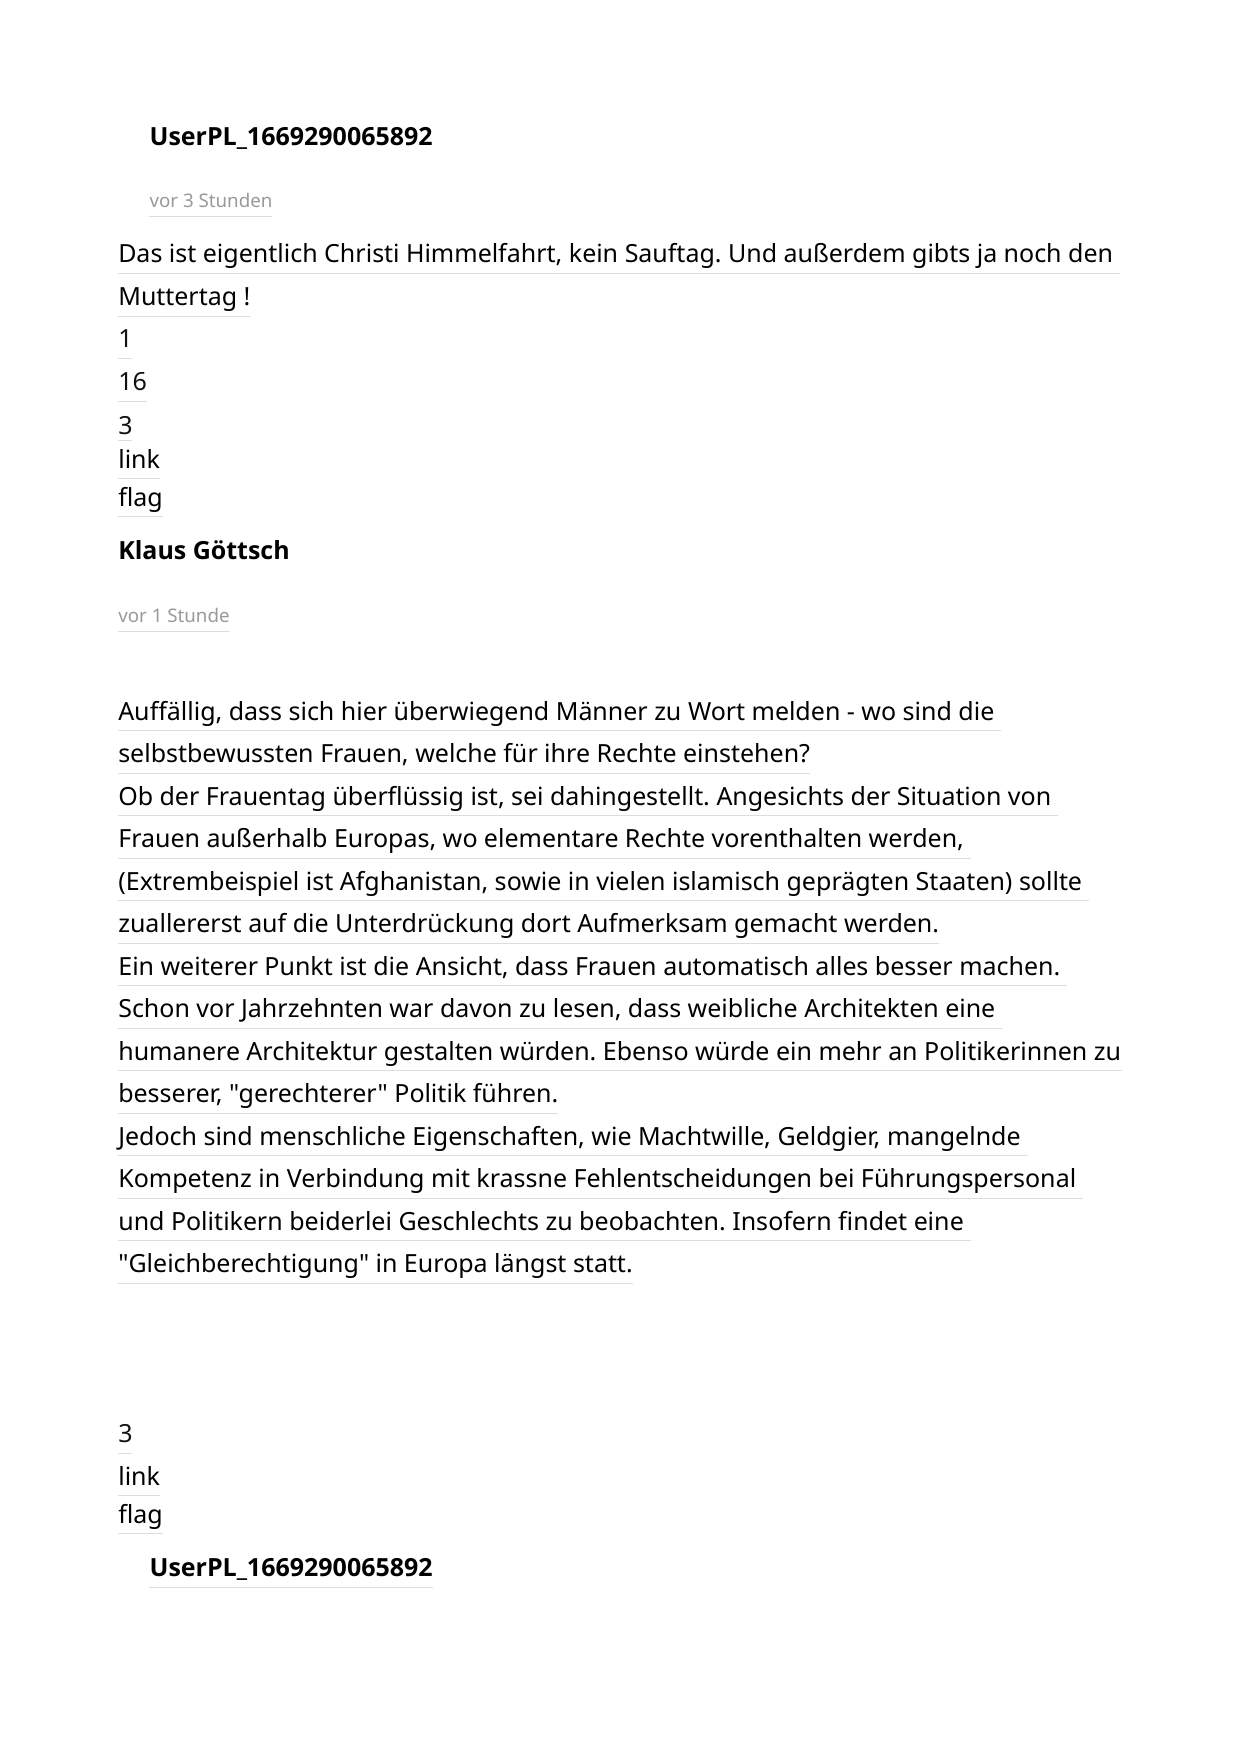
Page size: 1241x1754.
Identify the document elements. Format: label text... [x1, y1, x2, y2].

text link [118, 441, 1122, 479]
text 1 [118, 321, 1122, 359]
text UserPL_1669290065892 [149, 1550, 1122, 1588]
text link [118, 1458, 1122, 1496]
text flag [118, 479, 1122, 517]
text 16 [118, 363, 1122, 402]
text 3 [118, 1416, 1122, 1454]
text vor 1 Stunde [118, 602, 1117, 632]
text besserer, "gerechterer" Politik führen. Jedoch sind menschliche Eigenschaften, wie Machtwille, Geldgier, mangelnde Kompetenz in Verbindung mit krassne Fehlentscheidungen bei Führungspersonal und Politikern beiderlei Geschlechts zu beobachten. Insofern findet eine "Gleichberechtigung" in Europa längst statt. [118, 1071, 1122, 1411]
text Das ist eigentlich Christi Himmelfahrt, kein Sauftag. Und außerdem gibts ja noch den Muttertag ! [118, 236, 1122, 317]
text 3 [118, 406, 1122, 441]
text Auffällig, dass sich hier überwiegend Männer zu Wort melden - wo sind die selbstbewussten Frauen, welche für ihre Rechte einstehen? Ob der Frauentag überflüssig ist, sei dahingestellt. Angesichts der Situation von Frauen außerhalb Europas, wo elementare Rechte vorenthalten werden, (Extrembeispiel ist Afghanistan, sowie in vielen islamisch geprägten Staaten) sollte zuallererst auf die Unterdrückung dort Aufmerksam gemacht werden. Ein weiterer Punkt ist die Ansicht, dass Frauen automatisch alles besser machen. Schon vor Jahrzehnten war davon zu lesen, dass weibliche Architekten eine humanere Architektur gestalten würden. Ebenso würde ein mehr an Politikerinnen zu [118, 651, 1122, 1070]
text UserPL_1669290065892 [149, 118, 1122, 152]
text flag [118, 1496, 1122, 1534]
text vor 3 Stunden [149, 187, 1117, 217]
text Klaus Göttsch [118, 533, 1122, 567]
